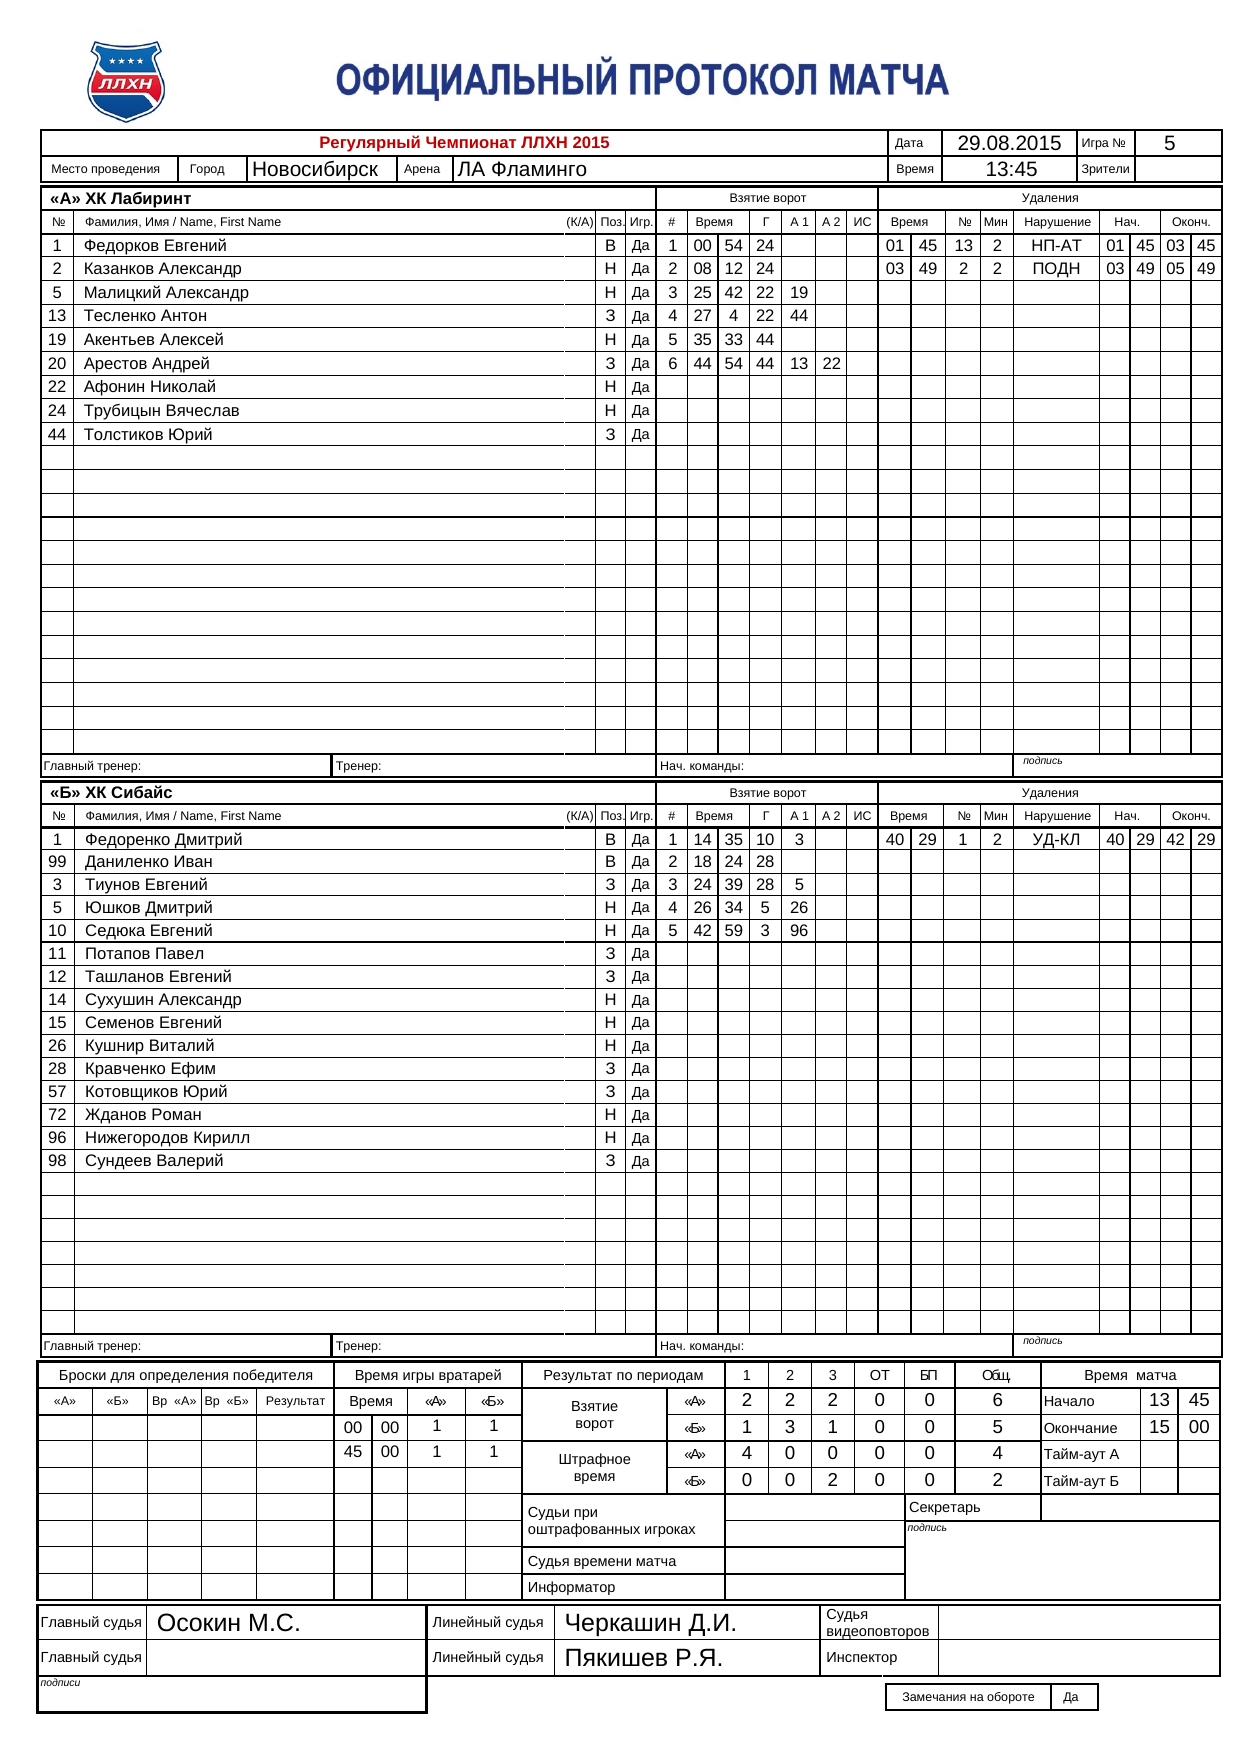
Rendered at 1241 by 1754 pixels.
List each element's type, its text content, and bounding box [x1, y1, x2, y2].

table_cell [596, 730, 625, 753]
table_cell [657, 588, 687, 611]
table_cell [719, 376, 749, 398]
table_cell [816, 1311, 846, 1333]
table_cell [1192, 565, 1221, 587]
table_cell [981, 328, 1013, 351]
table_cell [879, 1058, 910, 1079]
table_cell Да [626, 896, 655, 918]
table_cell [1014, 281, 1099, 303]
table_cell Кушнир Виталий [75, 1035, 564, 1057]
table_cell 0 [855, 1415, 904, 1440]
table_cell [912, 518, 945, 540]
table_cell [1192, 1127, 1221, 1149]
table_cell [257, 1574, 333, 1599]
table_cell [596, 588, 625, 611]
table_cell [816, 612, 846, 634]
table_cell Поз. [596, 805, 625, 826]
table_cell [565, 1242, 595, 1264]
table_cell [847, 446, 877, 469]
table_cell [912, 1081, 943, 1103]
table_cell подписи [39, 1677, 425, 1711]
table_cell [1192, 541, 1221, 564]
table_cell [847, 494, 877, 516]
table_cell [719, 943, 749, 964]
table_cell [879, 376, 910, 398]
table_cell [626, 1196, 655, 1218]
table_cell [688, 399, 717, 422]
table_cell 42 [688, 920, 717, 941]
table_cell [75, 1265, 564, 1287]
table_cell [1192, 376, 1221, 398]
table_cell [1014, 1150, 1099, 1172]
table_cell [782, 446, 815, 469]
table_cell [816, 1058, 846, 1079]
table_cell [335, 1574, 371, 1599]
table_cell Да [626, 1127, 655, 1149]
table_cell [657, 541, 687, 564]
table_cell 5 [750, 896, 781, 918]
table_cell [93, 1494, 147, 1520]
table_cell [148, 1574, 201, 1599]
table_cell [1131, 446, 1160, 469]
table_cell [847, 257, 877, 280]
table_cell [74, 612, 564, 634]
table_cell [42, 470, 73, 493]
table_cell [816, 989, 846, 1011]
table_cell [1100, 920, 1129, 941]
table_cell [74, 565, 564, 587]
table_cell [750, 588, 781, 611]
table_cell [688, 1012, 717, 1033]
table_cell [847, 328, 877, 351]
table_cell [1161, 328, 1190, 351]
table_header «Б» ХК Сибайс [42, 783, 655, 803]
table_cell [42, 588, 73, 611]
table_cell [1014, 588, 1099, 611]
table_cell [879, 730, 910, 753]
table_cell [944, 1288, 980, 1310]
table_cell Афонин Николай [74, 376, 564, 398]
table_cell Арестов Андрей [74, 352, 564, 374]
table_cell 2 [726, 1389, 768, 1413]
table_cell 34 [719, 896, 749, 918]
table_header БП [905, 1363, 954, 1387]
table_cell [626, 1288, 655, 1310]
table_cell [981, 494, 1013, 516]
table_cell [847, 281, 877, 303]
table_cell [565, 1081, 595, 1103]
table_cell 26 [782, 896, 815, 918]
table_cell Зрители [1078, 157, 1134, 181]
table_cell 29 [912, 829, 943, 849]
table_cell [719, 565, 749, 587]
table_cell [782, 518, 815, 540]
table_cell 03 [1161, 235, 1190, 256]
table_cell [93, 1574, 147, 1599]
table_cell [816, 1288, 846, 1310]
table_cell [1161, 1265, 1190, 1287]
table_cell [719, 470, 749, 493]
table_cell [466, 1574, 521, 1599]
table_cell [912, 1035, 943, 1057]
table_cell [847, 920, 877, 941]
table_cell [750, 659, 781, 682]
table_cell [816, 328, 846, 351]
table_cell 1 [466, 1441, 521, 1467]
table_cell [944, 1058, 980, 1079]
table_cell Новосибирск [248, 157, 396, 181]
table_header Игра № [1078, 131, 1134, 155]
table_cell [782, 1173, 815, 1195]
table_cell [257, 1416, 333, 1440]
table_cell [782, 470, 815, 493]
table_cell [782, 989, 815, 1011]
table_cell [1192, 966, 1221, 987]
table_cell [1131, 1127, 1160, 1149]
table_cell [626, 659, 655, 682]
table_cell [74, 588, 564, 611]
table_cell [657, 565, 687, 587]
table_cell [39, 1494, 92, 1520]
table_cell 33 [719, 328, 749, 351]
table_cell [847, 989, 877, 1011]
table_cell Сухушин Александр [75, 989, 564, 1011]
table_cell 13 [1141, 1389, 1177, 1413]
table_cell [75, 1196, 564, 1218]
table_cell [565, 707, 595, 729]
table_cell [42, 565, 73, 587]
table_cell Да [626, 943, 655, 964]
table_cell 49 [912, 257, 945, 280]
table_cell [981, 920, 1013, 941]
table_cell [1100, 1081, 1129, 1103]
table_cell [688, 1150, 717, 1172]
table_cell Даниленко Иван [75, 850, 564, 872]
table_cell [596, 1173, 625, 1195]
table_cell [816, 1219, 846, 1241]
table_cell НП-АТ [1014, 235, 1099, 256]
table_cell [657, 659, 687, 682]
table_cell [688, 518, 717, 540]
table_cell [93, 1521, 147, 1546]
table_cell [596, 470, 625, 493]
table_cell [1192, 920, 1221, 941]
table_cell 13:45 [943, 157, 1076, 181]
table_cell [981, 1104, 1013, 1126]
table_cell [782, 1219, 815, 1241]
table_cell А 1 [782, 211, 815, 233]
table_cell 4 [726, 1442, 768, 1467]
table_cell [1100, 305, 1129, 327]
table_cell [816, 1081, 846, 1103]
table_cell [39, 1547, 92, 1573]
table_cell [946, 352, 980, 374]
table_cell [1141, 1441, 1177, 1467]
table_cell 10 [750, 829, 781, 849]
table_cell [1192, 446, 1221, 469]
table_cell З [596, 874, 625, 895]
table_cell [912, 588, 945, 611]
table_cell 26 [688, 896, 717, 918]
table_cell Седюка Евгений [75, 920, 564, 941]
table_cell 2 [812, 1389, 854, 1413]
table_cell [719, 494, 749, 516]
table_cell [565, 352, 595, 374]
table_cell [688, 966, 717, 987]
table_cell [879, 896, 910, 918]
table_cell [74, 707, 564, 729]
table_cell [879, 1150, 910, 1172]
table_cell [42, 636, 73, 658]
table_cell Да [626, 235, 655, 256]
table_cell [657, 707, 687, 729]
table_cell Поз. [596, 211, 625, 233]
table_cell 18 [688, 850, 717, 872]
table_cell [148, 1547, 201, 1573]
table_header Время игры вратарей [335, 1363, 521, 1387]
table_cell [750, 1242, 781, 1264]
table_cell [408, 1494, 465, 1520]
table_cell [726, 1495, 904, 1520]
table_cell 22 [750, 305, 781, 327]
table_cell З [596, 305, 625, 327]
table_cell З [596, 943, 625, 964]
table_cell 35 [688, 328, 717, 351]
table_cell [816, 920, 846, 941]
table_cell 00 [1179, 1415, 1219, 1440]
table_cell [1014, 989, 1099, 1011]
table_cell [750, 1081, 781, 1103]
table_cell [1014, 612, 1099, 634]
table_cell Н [596, 399, 625, 422]
table_cell [1014, 1265, 1099, 1287]
table_cell [1014, 707, 1099, 729]
table_cell 0 [905, 1389, 954, 1413]
table_cell [912, 707, 945, 729]
table_cell [1161, 1173, 1190, 1195]
table_cell [657, 1058, 687, 1079]
table_cell [816, 423, 846, 445]
table_cell [148, 1416, 201, 1440]
table_cell 24 [688, 874, 717, 895]
table_cell [688, 446, 717, 469]
table_cell [782, 1265, 815, 1287]
table_cell [93, 1416, 147, 1440]
table_cell [816, 966, 846, 987]
table_header Дата [889, 131, 941, 155]
table_cell [1192, 943, 1221, 964]
table_cell [1192, 1311, 1221, 1333]
table_cell [1192, 399, 1221, 422]
table_cell Жданов Роман [75, 1104, 564, 1126]
table_cell [719, 1035, 749, 1057]
table_cell [1131, 1288, 1160, 1310]
table_cell [750, 1196, 781, 1218]
table_cell З [596, 1150, 625, 1172]
table_cell [42, 541, 73, 564]
table_cell 2 [657, 257, 687, 280]
table_cell [816, 1035, 846, 1057]
table_cell [596, 612, 625, 634]
table_cell [565, 235, 595, 256]
table_cell [565, 470, 595, 493]
table_cell [847, 829, 877, 849]
table_cell Да [626, 376, 655, 398]
table_header Да [1052, 1685, 1097, 1709]
table_cell [565, 1012, 595, 1033]
table_cell [1100, 588, 1129, 611]
table_cell [879, 281, 910, 303]
table_cell [912, 920, 943, 941]
table_cell [39, 1574, 92, 1599]
table_cell [1100, 874, 1129, 895]
table_cell [912, 1265, 943, 1287]
table_cell Нач. [1100, 805, 1160, 826]
table_cell [782, 423, 815, 445]
table_cell [626, 446, 655, 469]
table_cell [1014, 683, 1099, 706]
table_cell Сундеев Валерий [75, 1150, 564, 1172]
table_cell [688, 1058, 717, 1079]
table_cell Время [335, 1389, 407, 1413]
table_cell [565, 423, 595, 445]
table_cell [750, 1150, 781, 1172]
table_cell [946, 281, 980, 303]
table_cell [657, 446, 687, 469]
table_cell [1131, 1035, 1160, 1057]
table_cell 0 [855, 1389, 904, 1413]
table_cell Тренер: [333, 755, 655, 776]
table_cell [74, 683, 564, 706]
table_cell 59 [719, 920, 749, 941]
table_cell Н [596, 1035, 625, 1057]
table_cell Тайм-аут Б [1042, 1468, 1140, 1493]
table_cell Тайм-аут А [1042, 1441, 1140, 1467]
table_cell [912, 352, 945, 374]
table_cell [879, 707, 910, 729]
table_cell 4 [657, 305, 687, 327]
table_cell 2 [946, 257, 980, 280]
table_cell 24 [42, 399, 73, 422]
table_cell [981, 1242, 1013, 1264]
table_cell Линейный судья [428, 1606, 554, 1639]
table_cell [466, 1547, 521, 1573]
table_cell [879, 1173, 910, 1195]
table_cell 3 [782, 829, 815, 849]
table_cell [912, 1058, 943, 1079]
table_cell [565, 659, 595, 682]
table_cell 2 [981, 257, 1013, 280]
table_cell [981, 683, 1013, 706]
table_cell 29 [1131, 829, 1160, 849]
table_cell [688, 541, 717, 564]
table_cell [912, 399, 945, 422]
table_cell [1161, 636, 1190, 658]
table_cell 03 [1100, 257, 1129, 280]
table_cell [466, 1521, 521, 1546]
table_cell 49 [1192, 257, 1221, 280]
table_cell [719, 399, 749, 422]
table_cell 1 [408, 1416, 465, 1440]
table_cell [1161, 352, 1190, 374]
table_cell [1192, 707, 1221, 729]
table_cell [782, 328, 815, 351]
table_cell [42, 730, 73, 753]
table_cell Тиунов Евгений [75, 874, 564, 895]
table_cell [1161, 1012, 1190, 1033]
table_cell [565, 874, 595, 895]
table_cell [719, 1173, 749, 1195]
table_cell [1192, 1012, 1221, 1033]
table_cell [626, 588, 655, 611]
table_cell [816, 707, 846, 729]
table_cell [946, 659, 980, 682]
table_cell [847, 1196, 877, 1218]
table_cell [596, 565, 625, 587]
table_cell [1014, 565, 1099, 587]
table_cell [1131, 423, 1160, 445]
table_cell [1161, 305, 1190, 327]
table_cell Н [596, 328, 625, 351]
table_cell [1014, 1127, 1099, 1149]
table_cell подпись [1014, 755, 1221, 776]
table_cell [879, 966, 910, 987]
table_cell # [657, 211, 687, 233]
table_cell 28 [750, 874, 781, 895]
table_cell Г [750, 805, 781, 826]
table_cell [847, 1242, 877, 1264]
table_cell [816, 1012, 846, 1033]
table_cell [1014, 470, 1099, 493]
table_cell Оконч. [1161, 805, 1221, 826]
table_cell [981, 352, 1013, 374]
table_cell [688, 707, 717, 729]
table_cell [750, 1311, 781, 1333]
table_cell 6 [657, 352, 687, 374]
table_cell [879, 565, 910, 587]
table_cell [981, 612, 1013, 634]
table_cell [1192, 588, 1221, 611]
table_cell 22 [816, 352, 846, 374]
table_header Время матча [1042, 1363, 1219, 1387]
table_cell [879, 1288, 910, 1310]
table_cell [944, 1127, 980, 1149]
table_cell [912, 376, 945, 398]
table_cell [657, 399, 687, 422]
table_cell [565, 1311, 595, 1333]
table_cell [1131, 874, 1160, 895]
table_cell [847, 1311, 877, 1333]
table_cell [688, 1104, 717, 1126]
table_cell «А» [668, 1442, 724, 1467]
table_cell [1100, 1311, 1129, 1333]
table_cell [981, 423, 1013, 445]
table_cell [626, 470, 655, 493]
table_cell 5 [956, 1415, 1040, 1440]
table_cell [782, 1150, 815, 1172]
table_cell [1014, 541, 1099, 564]
picture [5, 28, 1179, 129]
table_header ОТ [855, 1363, 904, 1387]
table_cell [565, 1288, 595, 1310]
table_cell [1131, 281, 1160, 303]
table_cell [782, 1127, 815, 1149]
table_cell «А» [668, 1389, 724, 1413]
table_cell Г [750, 211, 781, 233]
table_cell 1 [408, 1441, 465, 1467]
table_cell Судья времени матча [523, 1548, 724, 1573]
table_cell [816, 470, 846, 493]
table_cell 42 [719, 281, 749, 303]
table_cell # [657, 805, 687, 826]
table_cell 54 [719, 352, 749, 374]
table_cell [596, 636, 625, 658]
table_cell [42, 1242, 74, 1264]
table_cell [202, 1547, 256, 1573]
table_cell [1192, 1242, 1221, 1264]
table_cell [39, 1521, 92, 1546]
table_cell [596, 1219, 625, 1241]
table_cell [373, 1547, 407, 1573]
table_cell 44 [750, 352, 781, 374]
table_cell [1014, 399, 1099, 422]
table_cell [847, 1219, 877, 1241]
table_cell [879, 399, 910, 422]
table_cell [626, 518, 655, 540]
table_cell [981, 1058, 1013, 1079]
table_cell [565, 376, 595, 398]
table_cell 45 [1131, 235, 1160, 256]
table_cell [944, 943, 980, 964]
table_cell [719, 1012, 749, 1033]
table_cell [408, 1574, 465, 1599]
table_cell 13 [42, 305, 73, 327]
table_cell 2 [981, 235, 1013, 256]
table_cell [944, 989, 980, 1011]
table_cell Н [596, 376, 625, 398]
table_cell [816, 896, 846, 918]
table_cell [879, 659, 910, 682]
table_cell Пякишев Р.Я. [555, 1640, 819, 1675]
table_cell [1161, 943, 1190, 964]
table_cell [847, 305, 877, 327]
table_cell Тренер: [333, 1335, 655, 1356]
table_cell [944, 850, 980, 872]
table_cell [981, 305, 1013, 327]
table_cell [782, 399, 815, 422]
table_cell [596, 1265, 625, 1287]
table_cell [1192, 1196, 1221, 1218]
table_cell [39, 1416, 92, 1440]
table_cell 3 [657, 281, 687, 303]
table_cell [1192, 1173, 1221, 1195]
table_cell 45 [1192, 235, 1221, 256]
table_cell 00 [688, 235, 717, 256]
table_cell [1131, 565, 1160, 587]
table_cell [565, 565, 595, 587]
table_cell [782, 541, 815, 564]
table_cell [1014, 1012, 1099, 1033]
table_cell 54 [719, 235, 749, 256]
table_cell № [42, 805, 74, 826]
table_cell 24 [719, 850, 749, 872]
table_cell [1014, 1035, 1099, 1057]
table_cell 3 [42, 874, 74, 895]
table_cell [74, 446, 564, 469]
table_cell Черкашин Д.И. [555, 1606, 819, 1639]
table_cell [782, 966, 815, 987]
table_cell [657, 943, 687, 964]
table_cell Время [688, 211, 749, 233]
table_cell 05 [1161, 257, 1190, 280]
table_cell Н [596, 257, 625, 280]
table_cell [782, 707, 815, 729]
table_cell [981, 966, 1013, 987]
table_cell [657, 1173, 687, 1195]
table_cell [1014, 1173, 1099, 1195]
table_cell Штрафное время [523, 1442, 666, 1493]
table_cell 28 [42, 1058, 74, 1079]
table_cell [847, 423, 877, 445]
table_cell [847, 376, 877, 398]
table_header 2 [769, 1363, 811, 1387]
table_cell [408, 1468, 465, 1493]
table_cell [946, 518, 980, 540]
table_cell [74, 518, 564, 540]
table_cell [879, 989, 910, 1011]
table_cell 00 [335, 1416, 371, 1440]
table_cell [1192, 989, 1221, 1011]
table_cell [1014, 1219, 1099, 1241]
table_cell [816, 541, 846, 564]
table_cell [912, 1311, 943, 1333]
table_cell 03 [879, 257, 910, 280]
table_cell [782, 565, 815, 587]
table_cell [39, 1441, 92, 1467]
table_cell [750, 541, 781, 564]
table_cell (К/А) [565, 211, 595, 233]
table_cell [879, 1012, 910, 1033]
table_cell [879, 1219, 910, 1241]
table_cell [719, 659, 749, 682]
table_cell [688, 1127, 717, 1149]
table_cell [750, 446, 781, 469]
table_cell [1192, 730, 1221, 753]
table_cell [750, 943, 781, 964]
table_cell 22 [42, 376, 73, 398]
table_header Взятие ворот [657, 188, 877, 209]
table_cell [1131, 683, 1160, 706]
table_cell Секретарь [906, 1495, 1040, 1520]
table_cell Линейный судья [428, 1640, 554, 1675]
table_cell [1131, 518, 1160, 540]
table_cell [912, 896, 943, 918]
table_cell Федорков Евгений [74, 235, 564, 256]
table_cell [565, 850, 595, 872]
table_cell [1192, 494, 1221, 516]
table_cell [1131, 494, 1160, 516]
table_cell [912, 730, 945, 753]
table_cell Город [179, 157, 246, 181]
table_cell [719, 612, 749, 634]
table_cell З [596, 423, 625, 445]
table_cell [335, 1494, 371, 1520]
table_cell [944, 896, 980, 918]
table_cell [565, 518, 595, 540]
table_cell Время [879, 805, 943, 826]
table_cell ПОДН [1014, 257, 1099, 280]
table_cell [1131, 943, 1160, 964]
table_cell [912, 1219, 943, 1241]
table_cell Толстиков Юрий [74, 423, 564, 445]
table_cell Потапов Павел [75, 943, 564, 964]
table_cell [1100, 494, 1129, 516]
table_cell Федоренко Дмитрий [75, 829, 564, 849]
table_cell [912, 1242, 943, 1264]
table_cell 14 [688, 829, 717, 849]
table_cell [782, 1242, 815, 1264]
table_cell Трубицын Вячеслав [74, 399, 564, 422]
table_cell [1100, 966, 1129, 987]
table_cell [816, 1173, 846, 1195]
table_cell [879, 850, 910, 872]
table_cell [147, 1640, 425, 1675]
table_cell [946, 494, 980, 516]
table_cell [657, 683, 687, 706]
table_cell 27 [688, 305, 717, 327]
table_cell [688, 1081, 717, 1103]
table_cell [688, 612, 717, 634]
table_cell [981, 850, 1013, 872]
table_cell [1014, 1058, 1099, 1079]
table_cell [1014, 376, 1099, 398]
table_cell [626, 541, 655, 564]
table_cell [750, 1104, 781, 1126]
table_cell 44 [42, 423, 73, 445]
table_cell А 2 [816, 211, 846, 233]
table_cell [912, 612, 945, 634]
table_cell [74, 636, 564, 658]
table_cell 15 [1141, 1415, 1177, 1440]
table_cell [946, 446, 980, 469]
table_cell [565, 989, 595, 1011]
table_cell 19 [42, 328, 73, 351]
table_cell [565, 305, 595, 327]
table_cell [816, 305, 846, 327]
table_cell [981, 376, 1013, 398]
table_cell В [596, 829, 625, 849]
table_cell 2 [657, 850, 687, 872]
table_cell [1192, 874, 1221, 895]
table_cell 1 [42, 235, 73, 256]
table_cell Игр. [626, 805, 655, 826]
table_cell 45 [912, 235, 945, 256]
table_cell [688, 989, 717, 1011]
table_cell Арена [398, 157, 452, 181]
table_cell [626, 1173, 655, 1195]
table_cell [726, 1575, 904, 1599]
table_cell [1161, 966, 1190, 987]
table_cell [596, 1242, 625, 1264]
table_cell [782, 235, 815, 256]
table_cell 96 [42, 1127, 74, 1149]
table_cell [93, 1468, 147, 1493]
table_cell [1131, 1196, 1160, 1218]
table_cell 4 [719, 305, 749, 327]
table_cell [1014, 896, 1099, 918]
table_cell [750, 494, 781, 516]
table_cell [1131, 730, 1160, 753]
table_cell Да [626, 850, 655, 872]
table_cell [847, 541, 877, 564]
table_cell [939, 1606, 1219, 1639]
table_cell 45 [335, 1441, 371, 1467]
table_cell [946, 399, 980, 422]
table_cell Оконч. [1161, 211, 1221, 233]
table_cell [565, 612, 595, 634]
table_cell [148, 1468, 201, 1493]
table_cell [1100, 850, 1129, 872]
table_cell [912, 989, 943, 1011]
table_cell [1014, 966, 1099, 987]
table_cell [688, 376, 717, 398]
table_cell [657, 470, 687, 493]
table_cell [1161, 920, 1190, 941]
table_cell [782, 1058, 815, 1079]
table_cell [750, 966, 781, 987]
table_cell [847, 612, 877, 634]
table_cell [42, 707, 73, 729]
table_cell [1100, 1058, 1129, 1079]
table_cell [373, 1468, 407, 1493]
table_cell [750, 399, 781, 422]
table_cell [688, 1311, 717, 1333]
table_cell Да [626, 1012, 655, 1033]
table_cell Да [626, 989, 655, 1011]
table_cell Да [626, 281, 655, 303]
table_cell Мин [981, 805, 1013, 826]
table_cell [565, 1104, 595, 1126]
table_cell [1100, 565, 1129, 587]
table_cell [1014, 1196, 1099, 1218]
table_cell [1014, 305, 1099, 327]
table_cell [847, 518, 877, 540]
table_cell 3 [769, 1415, 811, 1440]
table_cell [879, 352, 910, 374]
table_cell [1179, 1468, 1219, 1493]
table_cell [719, 989, 749, 1011]
table_cell [1131, 1012, 1160, 1033]
table_cell [1014, 730, 1099, 753]
table_cell Семенов Евгений [75, 1012, 564, 1033]
table_cell [1014, 518, 1099, 540]
table_cell [1100, 518, 1129, 540]
table_cell [1100, 707, 1129, 729]
table_cell 0 [726, 1468, 768, 1493]
table_cell [946, 376, 980, 398]
table_cell 2 [956, 1468, 1040, 1493]
table_cell [42, 1173, 74, 1195]
table_cell [1100, 989, 1129, 1011]
table_cell 0 [855, 1468, 904, 1493]
table_cell [688, 1173, 717, 1195]
table_cell 0 [812, 1442, 854, 1467]
table_cell [74, 541, 564, 564]
table_cell [1014, 850, 1099, 872]
table_cell Да [626, 874, 655, 895]
table_cell [981, 446, 1013, 469]
table_cell З [596, 1058, 625, 1079]
table_cell Котовщиков Юрий [75, 1081, 564, 1103]
table_cell [879, 874, 910, 895]
table_cell 44 [750, 328, 781, 351]
table_cell [912, 1288, 943, 1310]
table_cell [719, 1196, 749, 1218]
table_cell Ташланов Евгений [75, 966, 564, 987]
table_cell [1099, 1682, 1220, 1711]
table_cell [565, 446, 595, 469]
table_cell [688, 1265, 717, 1287]
table_cell [1131, 1311, 1160, 1333]
table_cell 1 [466, 1416, 521, 1440]
table_cell [688, 943, 717, 964]
table_cell [1161, 707, 1190, 729]
table_cell [719, 966, 749, 987]
table_cell [944, 1311, 980, 1333]
table_cell [688, 494, 717, 516]
table_cell [946, 588, 980, 611]
table_cell [750, 1219, 781, 1241]
table_cell [719, 1058, 749, 1079]
table_cell [75, 1242, 564, 1264]
table_cell [1161, 1311, 1190, 1333]
table_cell [981, 541, 1013, 564]
table_cell [981, 1219, 1013, 1241]
table_cell [688, 1219, 717, 1241]
table_cell [1192, 1081, 1221, 1103]
table_cell [1100, 683, 1129, 706]
table_cell Судьи при оштрафованных игроках [523, 1495, 724, 1546]
table_cell [1042, 1495, 1219, 1520]
table_cell [657, 636, 687, 658]
table_cell [879, 541, 910, 564]
table_cell [912, 636, 945, 658]
table_cell 5 [782, 874, 815, 895]
table_cell [1100, 659, 1129, 682]
table_cell [1100, 470, 1129, 493]
table_cell 49 [1131, 257, 1160, 280]
table_cell [1161, 659, 1190, 682]
table_cell [42, 612, 73, 634]
table_cell [847, 1173, 877, 1195]
table_cell [946, 541, 980, 564]
table_cell [944, 1150, 980, 1172]
table_cell [847, 966, 877, 987]
table_cell [1131, 989, 1160, 1011]
table_cell [750, 612, 781, 634]
table_cell [847, 1288, 877, 1310]
table_cell [75, 1288, 564, 1310]
table_cell [657, 989, 687, 1011]
table_cell [946, 683, 980, 706]
table_cell [1161, 281, 1190, 303]
table_cell [847, 1150, 877, 1172]
table_cell [1192, 1150, 1221, 1172]
table_cell [816, 257, 846, 280]
table_cell [1192, 1058, 1221, 1079]
table_cell [879, 328, 910, 351]
table_cell 01 [1100, 235, 1129, 256]
table_cell [596, 1196, 625, 1218]
table_cell «А» [408, 1389, 465, 1413]
table_cell [1014, 1242, 1099, 1264]
table_cell 2 [769, 1389, 811, 1413]
table_cell Время [889, 157, 941, 181]
table_cell [912, 446, 945, 469]
table_cell Тесленко Антон [74, 305, 564, 327]
table_cell 1 [726, 1415, 768, 1440]
table_cell [981, 659, 1013, 682]
table_cell [42, 1196, 74, 1218]
table_cell [657, 612, 687, 634]
table_cell [847, 1012, 877, 1033]
table_cell Казанков Александр [74, 257, 564, 280]
table_cell [750, 1058, 781, 1079]
table_cell [944, 1081, 980, 1103]
table_cell З [596, 1081, 625, 1103]
table_cell Нач. команды: [657, 755, 1012, 776]
table_cell № [946, 211, 980, 233]
table_cell [1014, 423, 1099, 445]
table_header Регулярный Чемпионат ЛЛХН 2015 [42, 131, 887, 155]
table_cell [1014, 1081, 1099, 1103]
table_cell [565, 829, 595, 849]
table_cell [750, 1012, 781, 1033]
table_cell [944, 1219, 980, 1241]
table_cell 4 [657, 896, 687, 918]
table_cell [782, 376, 815, 398]
table_cell [782, 1081, 815, 1103]
table_cell [1161, 588, 1190, 611]
table_cell [657, 494, 687, 516]
table_cell [879, 1242, 910, 1264]
table_cell [912, 494, 945, 516]
table_cell [74, 494, 564, 516]
table_cell [373, 1494, 407, 1520]
table_cell [657, 1104, 687, 1126]
table_cell [1131, 1150, 1160, 1172]
table_cell [257, 1441, 333, 1467]
table_cell Да [626, 1058, 655, 1079]
table_cell [1131, 966, 1160, 987]
table_cell [944, 1012, 980, 1033]
table_cell [912, 281, 945, 303]
table_cell [1100, 1127, 1129, 1149]
table_cell [750, 1173, 781, 1195]
table_cell [750, 683, 781, 706]
table_cell [257, 1468, 333, 1493]
table_cell [879, 423, 910, 445]
table_cell 3 [657, 874, 687, 895]
table_cell [1100, 943, 1129, 964]
table_cell [1100, 896, 1129, 918]
table_cell [1131, 1265, 1160, 1287]
table_cell [879, 943, 910, 964]
table_cell [946, 565, 980, 587]
table_cell [944, 1196, 980, 1218]
table_cell [981, 1265, 1013, 1287]
table_cell [912, 683, 945, 706]
table_cell 25 [688, 281, 717, 303]
table_cell [657, 1288, 687, 1310]
table_cell [565, 943, 595, 964]
table_cell [408, 1547, 465, 1573]
table_cell [688, 659, 717, 682]
table_cell Время [879, 211, 945, 233]
table_cell 12 [42, 966, 74, 987]
table_cell [1100, 612, 1129, 634]
table_cell [879, 588, 910, 611]
table_cell [847, 874, 877, 895]
table_cell Н [596, 1104, 625, 1126]
table_cell [879, 1127, 910, 1149]
table_cell [1014, 636, 1099, 658]
table_cell [1100, 730, 1129, 753]
table_cell [626, 494, 655, 516]
table_cell [657, 1012, 687, 1033]
table_cell [719, 1150, 749, 1172]
table_cell [1161, 470, 1190, 493]
table_cell [879, 518, 910, 540]
table_cell [1014, 446, 1099, 469]
table_cell [1100, 1173, 1129, 1195]
table_cell [1131, 896, 1160, 918]
table_cell [782, 612, 815, 634]
table_cell [202, 1416, 256, 1440]
table_cell [1161, 376, 1190, 398]
table_cell [1100, 281, 1129, 303]
table_cell 26 [42, 1035, 74, 1057]
table_cell [816, 659, 846, 682]
table_cell [1192, 850, 1221, 872]
table_cell [981, 1311, 1013, 1333]
table_cell 1 [42, 829, 74, 849]
table_cell Взятие ворот [523, 1389, 666, 1440]
table_cell Да [626, 257, 655, 280]
table_cell [750, 636, 781, 658]
table_cell [565, 494, 595, 516]
table_cell [1192, 1288, 1221, 1310]
table_cell [39, 1468, 92, 1493]
table_cell [596, 1288, 625, 1310]
table_cell [657, 1035, 687, 1057]
table_cell [946, 730, 980, 753]
table_cell Вр «А» [148, 1389, 201, 1413]
table_cell [657, 1242, 687, 1264]
table_cell Место проведения [42, 157, 177, 181]
table_cell Окончание [1042, 1415, 1140, 1440]
table_cell Да [626, 1150, 655, 1172]
table_cell [782, 659, 815, 682]
table_cell Мин [981, 211, 1013, 233]
table_cell [1131, 305, 1160, 327]
table_cell [257, 1521, 333, 1546]
table_cell [657, 1150, 687, 1172]
table_cell [782, 636, 815, 658]
table_cell 15 [42, 1012, 74, 1033]
table_cell № [944, 805, 980, 826]
table_cell [1161, 612, 1190, 634]
table_cell [944, 1173, 980, 1195]
table_cell [1100, 376, 1129, 398]
table_cell [782, 1012, 815, 1033]
table_cell Да [626, 423, 655, 445]
table_cell [816, 376, 846, 398]
table_cell [1192, 352, 1221, 374]
table_cell [202, 1441, 256, 1467]
table_cell [981, 707, 1013, 729]
table_cell [1161, 896, 1190, 918]
table_cell [657, 1311, 687, 1333]
table_header Удаления [879, 783, 1221, 803]
table_cell [1161, 494, 1190, 516]
table_cell [912, 659, 945, 682]
table_cell [1192, 470, 1221, 493]
table_cell [1192, 1265, 1221, 1287]
table_cell Главный тренер: [42, 755, 330, 776]
table_cell [750, 1035, 781, 1057]
table_cell (К/А) [565, 805, 595, 826]
table_cell [42, 1265, 74, 1287]
table_cell [847, 1265, 877, 1287]
table_cell ИС [847, 211, 877, 233]
table_cell [565, 896, 595, 918]
table_cell [1141, 1468, 1177, 1493]
table_cell подпись [906, 1522, 1219, 1599]
table_cell [719, 683, 749, 706]
table_cell [847, 707, 877, 729]
table_cell [42, 1311, 74, 1333]
table_cell [1161, 1035, 1190, 1057]
table_cell [596, 659, 625, 682]
table_cell [565, 1150, 595, 1172]
table_cell [688, 470, 717, 493]
table_cell [1161, 1242, 1190, 1264]
table_cell [981, 1081, 1013, 1103]
table_cell [466, 1494, 521, 1520]
table_cell [202, 1468, 256, 1493]
table_cell [373, 1574, 407, 1599]
table_cell [1131, 920, 1160, 941]
table_cell [1131, 707, 1160, 729]
table_cell [981, 943, 1013, 964]
table_cell [1192, 1035, 1221, 1057]
table_cell [1131, 376, 1160, 398]
table_cell [428, 1677, 882, 1711]
table_cell [1100, 1219, 1129, 1241]
table_cell [719, 1311, 749, 1333]
table_cell [981, 1035, 1013, 1057]
table_cell [750, 1288, 781, 1310]
table_cell [946, 423, 980, 445]
table_cell [688, 683, 717, 706]
table_cell [565, 1127, 595, 1149]
table_cell [944, 966, 980, 987]
table_cell [847, 1035, 877, 1057]
table_cell [879, 612, 910, 634]
table_cell [1192, 423, 1221, 445]
table_cell [816, 399, 846, 422]
table_cell [946, 328, 980, 351]
table_cell [1014, 494, 1099, 516]
table_cell [565, 281, 595, 303]
table_cell [879, 446, 910, 469]
table_cell [1192, 612, 1221, 634]
table_header 29.08.2015 [943, 131, 1076, 155]
table_cell [750, 707, 781, 729]
table_cell Нарушение [1014, 805, 1099, 826]
table_cell 08 [688, 257, 717, 280]
table_cell [657, 1265, 687, 1287]
table_cell [719, 423, 749, 445]
table_cell [565, 966, 595, 987]
table_cell [719, 636, 749, 658]
table_cell [657, 1196, 687, 1218]
table_cell [1131, 1104, 1160, 1126]
table_cell 5 [42, 896, 74, 918]
table_cell Н [596, 896, 625, 918]
table_cell 20 [42, 352, 73, 374]
table_cell 44 [688, 352, 717, 374]
table_cell [1192, 1104, 1221, 1126]
table_cell 0 [855, 1442, 904, 1467]
table_cell Да [626, 966, 655, 987]
table_cell [944, 874, 980, 895]
table_cell [847, 235, 877, 256]
table_header Взятие ворот [657, 783, 877, 803]
table_cell [565, 683, 595, 706]
table_cell [879, 494, 910, 516]
table_cell Время [688, 805, 749, 826]
table_cell [847, 683, 877, 706]
table_cell [596, 707, 625, 729]
table_cell 1 [812, 1415, 854, 1440]
table_cell [726, 1548, 904, 1573]
table_cell 45 [1179, 1389, 1219, 1413]
table_cell «Б » [466, 1389, 521, 1413]
table_cell [148, 1521, 201, 1546]
table_cell [565, 1035, 595, 1057]
table_header Результат по периодам [523, 1363, 724, 1387]
table_cell [1014, 659, 1099, 682]
table_cell 0 [905, 1442, 954, 1467]
table_cell Н [596, 989, 625, 1011]
table_cell [912, 565, 945, 587]
table_cell Осокин М.С. [147, 1606, 425, 1639]
table_cell ЛА Фламинго [454, 157, 887, 181]
table_cell [1192, 896, 1221, 918]
table_cell 6 [956, 1389, 1040, 1413]
table_cell [1161, 1127, 1190, 1149]
table_cell [626, 636, 655, 658]
table_cell [1161, 1219, 1190, 1241]
table_cell [565, 541, 595, 564]
table_cell [912, 470, 945, 493]
table_cell Да [626, 1081, 655, 1103]
table_cell [847, 588, 877, 611]
table_cell [688, 636, 717, 658]
table_cell Н [596, 920, 625, 941]
table_cell 10 [42, 920, 74, 941]
table_cell [688, 1035, 717, 1057]
table_cell [879, 1311, 910, 1333]
table_cell [750, 518, 781, 540]
table_cell [1014, 943, 1099, 964]
table_cell [816, 588, 846, 611]
table_cell [1192, 683, 1221, 706]
table_cell [981, 636, 1013, 658]
table_cell [373, 1521, 407, 1546]
table_cell [688, 588, 717, 611]
table_cell [782, 1035, 815, 1057]
table_cell [408, 1521, 465, 1546]
table_cell [1131, 328, 1160, 351]
table_cell [816, 1127, 846, 1149]
table_cell [1161, 399, 1190, 422]
table_cell [944, 1035, 980, 1057]
table_cell 35 [719, 829, 749, 849]
table_cell [816, 1150, 846, 1172]
table_cell [879, 920, 910, 941]
table_cell [879, 1104, 910, 1126]
table_cell Да [626, 328, 655, 351]
table_cell [719, 1081, 749, 1103]
table_cell [782, 730, 815, 753]
table_cell [782, 1288, 815, 1310]
table_cell [1100, 1196, 1129, 1218]
table_cell [912, 966, 943, 987]
table_cell [1136, 157, 1221, 181]
table_cell [847, 636, 877, 658]
table_cell [879, 683, 910, 706]
table_cell [688, 1288, 717, 1310]
table_cell УД-КЛ [1014, 829, 1099, 849]
table_cell [1161, 518, 1190, 540]
table_cell [944, 1242, 980, 1264]
table_cell [782, 257, 815, 280]
table_cell [1100, 1242, 1129, 1264]
table_cell [148, 1494, 201, 1520]
table_cell [981, 399, 1013, 422]
table_cell [912, 423, 945, 445]
table_header 5 [1136, 131, 1221, 155]
table_cell [847, 1104, 877, 1126]
table_cell [626, 683, 655, 706]
table_cell [93, 1441, 147, 1467]
table_cell [912, 305, 945, 327]
table_cell [1014, 352, 1099, 374]
table_cell [782, 683, 815, 706]
table_cell 44 [782, 305, 815, 327]
table_cell [782, 494, 815, 516]
table_cell [847, 399, 877, 422]
table_cell [750, 470, 781, 493]
table_cell [1131, 352, 1160, 374]
table_cell [565, 1196, 595, 1218]
table_cell [816, 494, 846, 516]
table_cell 3 [750, 920, 781, 941]
table_cell [1100, 1012, 1129, 1033]
table_cell [1192, 659, 1221, 682]
table_cell Да [626, 920, 655, 941]
table_cell [626, 1242, 655, 1264]
table_cell [626, 1265, 655, 1287]
table_cell [879, 1035, 910, 1057]
table_cell [847, 943, 877, 964]
table_cell З [596, 966, 625, 987]
table_cell [750, 730, 781, 753]
table_cell [981, 1012, 1013, 1033]
table_cell [782, 588, 815, 611]
table_cell [912, 1196, 943, 1218]
table_cell «Б» [93, 1389, 147, 1413]
table_cell [912, 328, 945, 351]
table_cell [847, 352, 877, 374]
table_cell [847, 1058, 877, 1079]
table_cell [1131, 659, 1160, 682]
table_cell [981, 989, 1013, 1011]
table_cell 5 [42, 281, 73, 303]
table_cell Вр «Б» [202, 1389, 256, 1413]
table_cell [626, 565, 655, 587]
table_cell А 1 [782, 805, 815, 826]
table_cell 5 [657, 920, 687, 941]
table_cell 40 [879, 829, 910, 849]
table_cell [944, 1265, 980, 1287]
table_cell [912, 541, 945, 564]
table_cell [565, 920, 595, 941]
table_cell [335, 1521, 371, 1546]
table_cell [981, 281, 1013, 303]
table_cell [1192, 328, 1221, 351]
table_cell [944, 920, 980, 941]
table_cell [981, 730, 1013, 753]
table_cell Информатор [523, 1575, 724, 1599]
table_cell [750, 989, 781, 1011]
table_cell [847, 1081, 877, 1103]
table_cell [981, 874, 1013, 895]
table_cell [1014, 328, 1099, 351]
table_cell [1100, 1035, 1129, 1057]
table_cell подпись [1014, 1335, 1221, 1356]
table_cell З [596, 352, 625, 374]
table_cell [626, 612, 655, 634]
table_cell [1100, 399, 1129, 422]
table_cell [719, 1127, 749, 1149]
table_cell [657, 966, 687, 987]
table_cell [816, 874, 846, 895]
table_cell [782, 1196, 815, 1218]
table_cell [912, 1104, 943, 1126]
table_cell [596, 494, 625, 516]
table_cell 39 [719, 874, 749, 895]
table_cell [1161, 683, 1190, 706]
table_cell [626, 730, 655, 753]
table_cell В [596, 850, 625, 872]
table_cell [981, 1173, 1013, 1195]
table_cell [912, 943, 943, 964]
table_cell [750, 423, 781, 445]
table_cell [596, 1311, 625, 1333]
table_cell 19 [782, 281, 815, 303]
table_header «А» ХК Лабиринт [42, 188, 655, 209]
table_cell [1179, 1441, 1219, 1467]
table_cell Да [626, 352, 655, 374]
table_cell [719, 446, 749, 469]
table_cell [74, 659, 564, 682]
table_cell 01 [879, 235, 910, 256]
table_cell [565, 399, 595, 422]
table_cell [981, 470, 1013, 493]
table_cell 2 [42, 257, 73, 280]
table_cell [42, 518, 73, 540]
table_cell [42, 494, 73, 516]
table_cell Игр. [626, 211, 655, 233]
table_cell 72 [42, 1104, 74, 1126]
table_cell [1131, 612, 1160, 634]
table_cell Фамилия, Имя / Name, First Name [75, 805, 565, 826]
table_cell «Б» [668, 1415, 724, 1440]
table_cell [1131, 1081, 1160, 1103]
table_cell [944, 1104, 980, 1126]
table_cell «А» [39, 1389, 92, 1413]
table_cell [1131, 470, 1160, 493]
table_cell [1100, 1150, 1129, 1172]
table_cell Да [626, 829, 655, 849]
table_cell [946, 612, 980, 634]
table_cell [688, 1196, 717, 1218]
table_cell [1161, 1081, 1190, 1103]
table_cell [912, 1150, 943, 1172]
table_cell 2 [981, 829, 1013, 849]
table_cell [750, 1127, 781, 1149]
table_cell [565, 1058, 595, 1079]
table_cell [1192, 281, 1221, 303]
table_cell [912, 874, 943, 895]
table_cell [74, 730, 564, 753]
table_cell [42, 446, 73, 469]
table_cell Главный тренер: [42, 1335, 330, 1356]
table_cell [202, 1494, 256, 1520]
table_cell [565, 636, 595, 658]
table_cell [816, 235, 846, 256]
table_cell [816, 683, 846, 706]
table_cell [719, 1265, 749, 1287]
table_cell [657, 376, 687, 398]
table_cell [1131, 541, 1160, 564]
table_cell № [42, 211, 73, 233]
table_cell [202, 1521, 256, 1546]
table_cell [657, 423, 687, 445]
table_cell [719, 1219, 749, 1241]
table_cell [719, 1288, 749, 1310]
table_cell 24 [750, 257, 781, 280]
table_cell [626, 707, 655, 729]
table_cell [1131, 1173, 1160, 1195]
table_cell [565, 257, 595, 280]
table_cell 2 [812, 1468, 854, 1493]
table_cell [657, 518, 687, 540]
table_cell [847, 730, 877, 753]
table_cell Да [626, 305, 655, 327]
table_cell [1161, 541, 1190, 564]
table_cell 1 [657, 235, 687, 256]
table_cell [688, 565, 717, 587]
table_cell [657, 730, 687, 753]
table_cell [1161, 1150, 1190, 1172]
table_cell «Б» [668, 1468, 724, 1493]
table_cell [847, 470, 877, 493]
table_cell [1161, 565, 1190, 587]
table_cell Н [596, 1127, 625, 1149]
table_cell [981, 1150, 1013, 1172]
table_cell [816, 565, 846, 587]
table_cell [565, 328, 595, 351]
table_cell Главный судья [39, 1640, 146, 1675]
table_cell [1100, 1104, 1129, 1126]
table_cell Малицкий Александр [74, 281, 564, 303]
table_cell [1014, 1104, 1099, 1126]
table_cell [816, 943, 846, 964]
table_header Замечания на обороте [887, 1685, 1050, 1709]
table_cell [1161, 1104, 1190, 1126]
table_cell [981, 518, 1013, 540]
table_cell [879, 305, 910, 327]
table_cell [257, 1547, 333, 1573]
table_cell [981, 896, 1013, 918]
table_cell 42 [1161, 829, 1190, 849]
table_cell [596, 446, 625, 469]
table_header Броски для определения победителя [39, 1363, 333, 1387]
table_cell [847, 1127, 877, 1149]
table_cell [1131, 1219, 1160, 1241]
table_cell Результат [257, 1389, 333, 1413]
table_cell 0 [905, 1415, 954, 1440]
table_cell [719, 1104, 749, 1126]
table_cell [1131, 588, 1160, 611]
table_cell [816, 636, 846, 658]
table_cell 96 [782, 920, 815, 941]
table_cell [74, 470, 564, 493]
table_cell [688, 423, 717, 445]
table_cell [879, 1196, 910, 1218]
table_cell [1014, 874, 1099, 895]
table_cell [657, 1081, 687, 1103]
table_cell [1131, 636, 1160, 658]
table_cell [1161, 423, 1190, 445]
table_cell [879, 636, 910, 658]
table_cell Нач. [1100, 211, 1160, 233]
table_cell [257, 1494, 333, 1520]
table_cell А 2 [816, 805, 846, 826]
table_cell [1161, 1058, 1190, 1079]
table_cell [93, 1547, 147, 1573]
table_cell 0 [905, 1468, 954, 1493]
table_cell 99 [42, 850, 74, 872]
table_cell [688, 730, 717, 753]
table_cell Инспектор [821, 1640, 938, 1675]
table_cell [816, 1242, 846, 1264]
table_cell [847, 850, 877, 872]
table_cell [946, 470, 980, 493]
table_cell [565, 1265, 595, 1287]
table_cell [596, 683, 625, 706]
table_cell 11 [42, 943, 74, 964]
table_cell 57 [42, 1081, 74, 1103]
table_cell Кравченко Ефим [75, 1058, 564, 1079]
table_cell [1192, 518, 1221, 540]
table_cell 29 [1192, 829, 1221, 849]
table_cell 22 [750, 281, 781, 303]
table_cell [1100, 636, 1129, 658]
table_cell [1100, 1288, 1129, 1310]
table_cell 40 [1100, 829, 1129, 849]
table_cell [1014, 1311, 1099, 1333]
table_cell [1161, 1196, 1190, 1218]
table_cell 00 [373, 1441, 407, 1467]
table_cell [719, 707, 749, 729]
table_cell В [596, 235, 625, 256]
table_cell 13 [946, 235, 980, 256]
table_cell [879, 1081, 910, 1103]
table_cell [1100, 328, 1129, 351]
table_cell [719, 588, 749, 611]
table_cell [1192, 636, 1221, 658]
table_cell [1161, 446, 1190, 469]
table_cell 24 [750, 235, 781, 256]
table_header 3 [812, 1363, 854, 1387]
table_cell [626, 1311, 655, 1333]
table_cell [816, 730, 846, 753]
table_cell [1014, 920, 1099, 941]
table_cell [782, 1311, 815, 1333]
table_cell 12 [719, 257, 749, 280]
table_cell [912, 1173, 943, 1195]
table_cell [335, 1547, 371, 1573]
table_cell 1 [944, 829, 980, 849]
table_cell [75, 1219, 564, 1241]
table_cell [816, 446, 846, 469]
table_cell [565, 1219, 595, 1241]
table_cell [596, 518, 625, 540]
table_cell 13 [782, 352, 815, 374]
table_cell [981, 588, 1013, 611]
table_cell [750, 565, 781, 587]
table_cell [596, 541, 625, 564]
table_cell [816, 518, 846, 540]
table_cell 14 [42, 989, 74, 1011]
table_cell 00 [373, 1416, 407, 1440]
table_cell [1100, 541, 1129, 564]
table_cell [939, 1640, 1219, 1675]
table_cell [565, 588, 595, 611]
table_cell [1131, 1242, 1160, 1264]
table_cell [1014, 1288, 1099, 1310]
table_cell Да [626, 1104, 655, 1126]
table_cell [466, 1468, 521, 1493]
table_cell [1161, 874, 1190, 895]
table_cell [782, 850, 815, 872]
table_cell Да [626, 1035, 655, 1057]
table_cell [981, 1288, 1013, 1310]
table_cell 0 [769, 1442, 811, 1467]
table_cell [719, 730, 749, 753]
table_cell [981, 1127, 1013, 1149]
table_cell [688, 1242, 717, 1264]
table_cell 0 [769, 1468, 811, 1493]
table_cell [946, 707, 980, 729]
table_cell [42, 1288, 74, 1310]
table_cell [750, 1265, 781, 1287]
table_cell [816, 281, 846, 303]
table_cell [719, 518, 749, 540]
table_cell [565, 730, 595, 753]
table_cell [816, 850, 846, 872]
table_cell 5 [657, 328, 687, 351]
table_header Удаления [879, 188, 1221, 209]
table_cell [565, 1173, 595, 1195]
table_cell [75, 1311, 564, 1333]
table_cell [816, 1265, 846, 1287]
table_cell [847, 896, 877, 918]
table_cell Нижегородов Кирилл [75, 1127, 564, 1149]
table_cell [719, 541, 749, 564]
table_cell [42, 1219, 74, 1241]
table_cell [981, 565, 1013, 587]
table_cell [719, 1242, 749, 1264]
table_cell [912, 1012, 943, 1033]
table_cell [816, 829, 846, 849]
table_cell Нарушение [1014, 211, 1099, 233]
table_cell [657, 1219, 687, 1241]
table_cell Начало [1042, 1389, 1140, 1413]
table_cell 4 [956, 1442, 1040, 1467]
table_cell [1100, 446, 1129, 469]
table_cell Юшков Дмитрий [75, 896, 564, 918]
table_cell Н [596, 1012, 625, 1033]
table_cell Н [596, 281, 625, 303]
table_cell [816, 1196, 846, 1218]
table_cell [1131, 1058, 1160, 1079]
table_cell [847, 659, 877, 682]
table_cell 1 [657, 829, 687, 849]
table_cell [981, 1196, 1013, 1218]
table_cell [148, 1441, 201, 1467]
table_cell Нач. команды: [657, 1335, 1012, 1356]
table_cell [816, 1104, 846, 1126]
table_cell [946, 305, 980, 327]
table_cell [912, 850, 943, 872]
table_cell [912, 1127, 943, 1149]
table_cell 98 [42, 1150, 74, 1172]
table_cell Судья видеоповторов [821, 1606, 938, 1639]
table_cell [202, 1574, 256, 1599]
table_cell Да [626, 399, 655, 422]
table_header Общ. [956, 1363, 1040, 1387]
table_cell [750, 376, 781, 398]
table_cell [42, 659, 73, 682]
table_cell [1161, 989, 1190, 1011]
table_cell [782, 943, 815, 964]
table_cell [782, 1104, 815, 1126]
table_cell [946, 636, 980, 658]
table_cell 28 [750, 850, 781, 872]
table_cell [883, 1677, 1220, 1681]
table_cell [75, 1173, 564, 1195]
table_cell Акентьев Алексей [74, 328, 564, 351]
table_cell [1161, 850, 1190, 872]
table_cell [1100, 352, 1129, 374]
table_cell [42, 683, 73, 706]
table_cell Главный судья [39, 1606, 146, 1639]
table_cell ИС [847, 805, 877, 826]
table_header 1 [726, 1363, 768, 1387]
table_cell [626, 1219, 655, 1241]
table_cell [1131, 399, 1160, 422]
table_cell [726, 1521, 904, 1546]
table_cell [657, 1127, 687, 1149]
table_cell Фамилия, Имя / Name, First Name [74, 211, 565, 233]
table_cell [847, 565, 877, 587]
table_cell [1100, 1265, 1129, 1287]
table_cell [1131, 850, 1160, 872]
table_cell [1192, 305, 1221, 327]
table_cell [1100, 423, 1129, 445]
table_cell [879, 1265, 910, 1287]
table_cell [1192, 1219, 1221, 1241]
table_cell [1161, 1288, 1190, 1310]
table_cell [335, 1468, 371, 1493]
table_cell [1161, 730, 1190, 753]
table_cell [879, 470, 910, 493]
